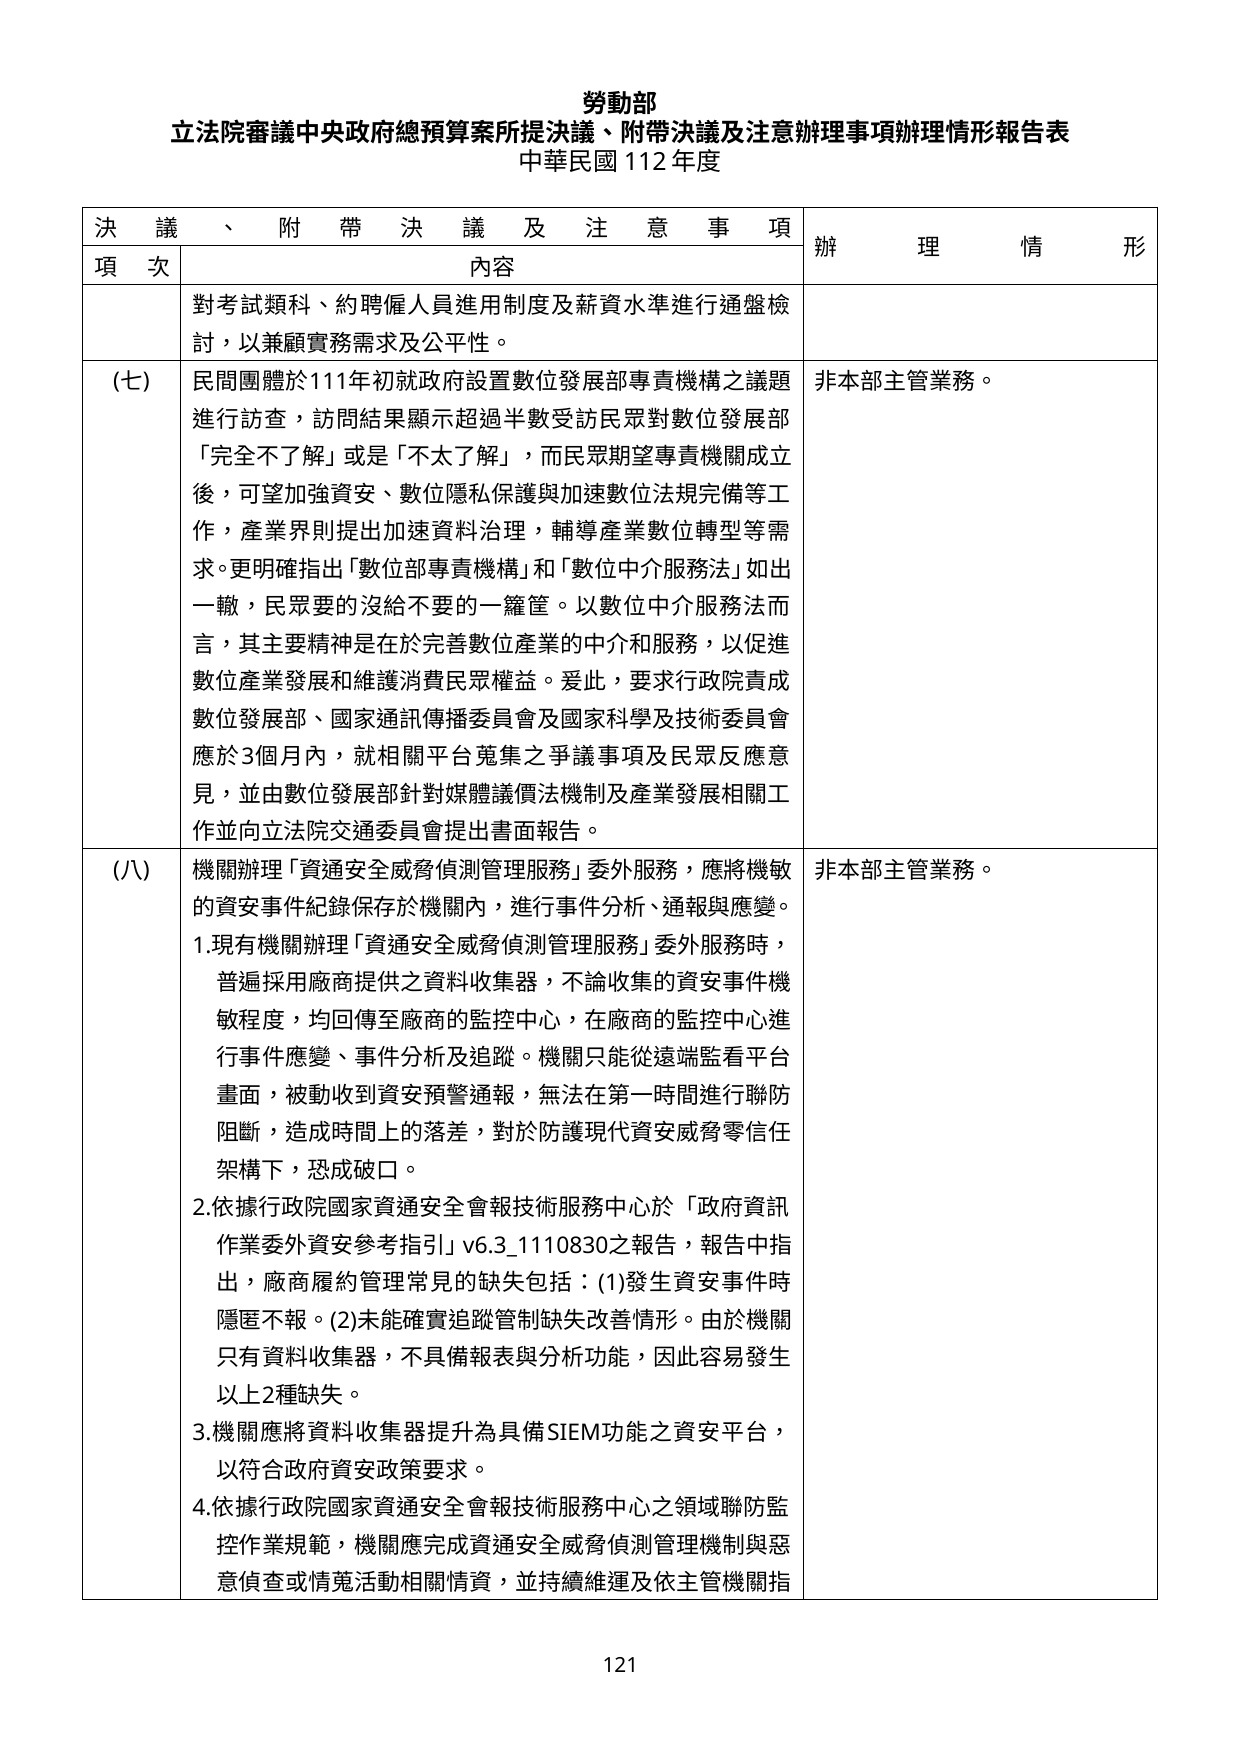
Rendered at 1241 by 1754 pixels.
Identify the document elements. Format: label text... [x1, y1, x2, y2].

table_cell 非本部主管業務。 [804, 849, 1157, 1599]
table_cell [83, 285, 180, 360]
table_header 辦理情形 [804, 208, 1157, 284]
table_cell 機關辦理「資通安全威脅偵測管理服務」委外服務，應將機敏的資安事件紀錄保存於機關內，進行事件分析、通報與應變。 1.現有機關辦理「資通安全威脅偵測管理服務」委外服務時，普遍採用廠商提供之資料收集器，不論收集的資安事件機敏程度，均回傳至廠商的監控中心，在廠商的監控中心進行事件應變、事件分析及追蹤。機關只能從遠端監看平台畫面，被動收到資安預警通報，無法在第一時間進行聯防阻斷，造成時間上的落差，對於防護現代資安威脅零信任架構下，恐成破口。 2.依據行政院國家資通安全會報技術服務中心於「政府資訊作業委外資安參考指引」v6.3_1110830之報告，報告中指出，廠商履約管理常見的缺失包括：(1)發生資安事件時隱匿不報。(2)未能確實追蹤管制缺失改善情形。由於機關只有資料收集器，不具備報表與分析功能，因此容易發生以上2種缺失。 3.機關應將資料收集器提升為具備SIEM功能之資安平台，以符合政府資安政策要求。 4.依據行政院國家資通安全會報技術服務中心之領域聯防監控作業規範，機關應完成資通安全威脅偵測管理機制與惡意偵查或情蒐活動相關情資，並持續維運及依主管機關指 [181, 849, 803, 1599]
table_header 決議、附帶決議及注意事項 [83, 208, 803, 245]
table_cell [804, 285, 1157, 360]
table_cell 內容 [181, 246, 803, 284]
table_cell 項次 [83, 246, 180, 284]
table_cell 非本部主管業務。 [804, 361, 1157, 848]
table_cell 民間團體於111年初就政府設置數位發展部專責機構之議題進行訪查，訪問結果顯示超過半數受訪民眾對數位發展部「完全不了解」或是「不太了解」，而民眾期望專責機關成立後，可望加強資安、數位隱私保護與加速數位法規完備等工作，產業界則提出加速資料治理，輔導產業數位轉型等需求。更明確指出「數位部專責機構」和「數位中介服務法」如出一轍，民眾要的沒給不要的一籮筐。以數位中介服務法而言，其主要精神是在於完善數位產業的中介和服務，以促進數位產業發展和維護消費民眾權益。爰此，要求行政院責成數位發展部、國家通訊傳播委員會及國家科學及技術委員會應於3個月內，就相關平台蒐集之爭議事項及民眾反應意見，並由數位發展部針對媒體議價法機制及產業發展相關工作並向立法院交通委員會提出書面報告。 [181, 361, 803, 848]
table_cell (七) [83, 361, 180, 848]
table_cell (八) [83, 849, 180, 1599]
table_cell 對考試類科、約聘僱人員進用制度及薪資水準進行通盤檢討，以兼顧實務需求及公平性。 [181, 285, 803, 360]
